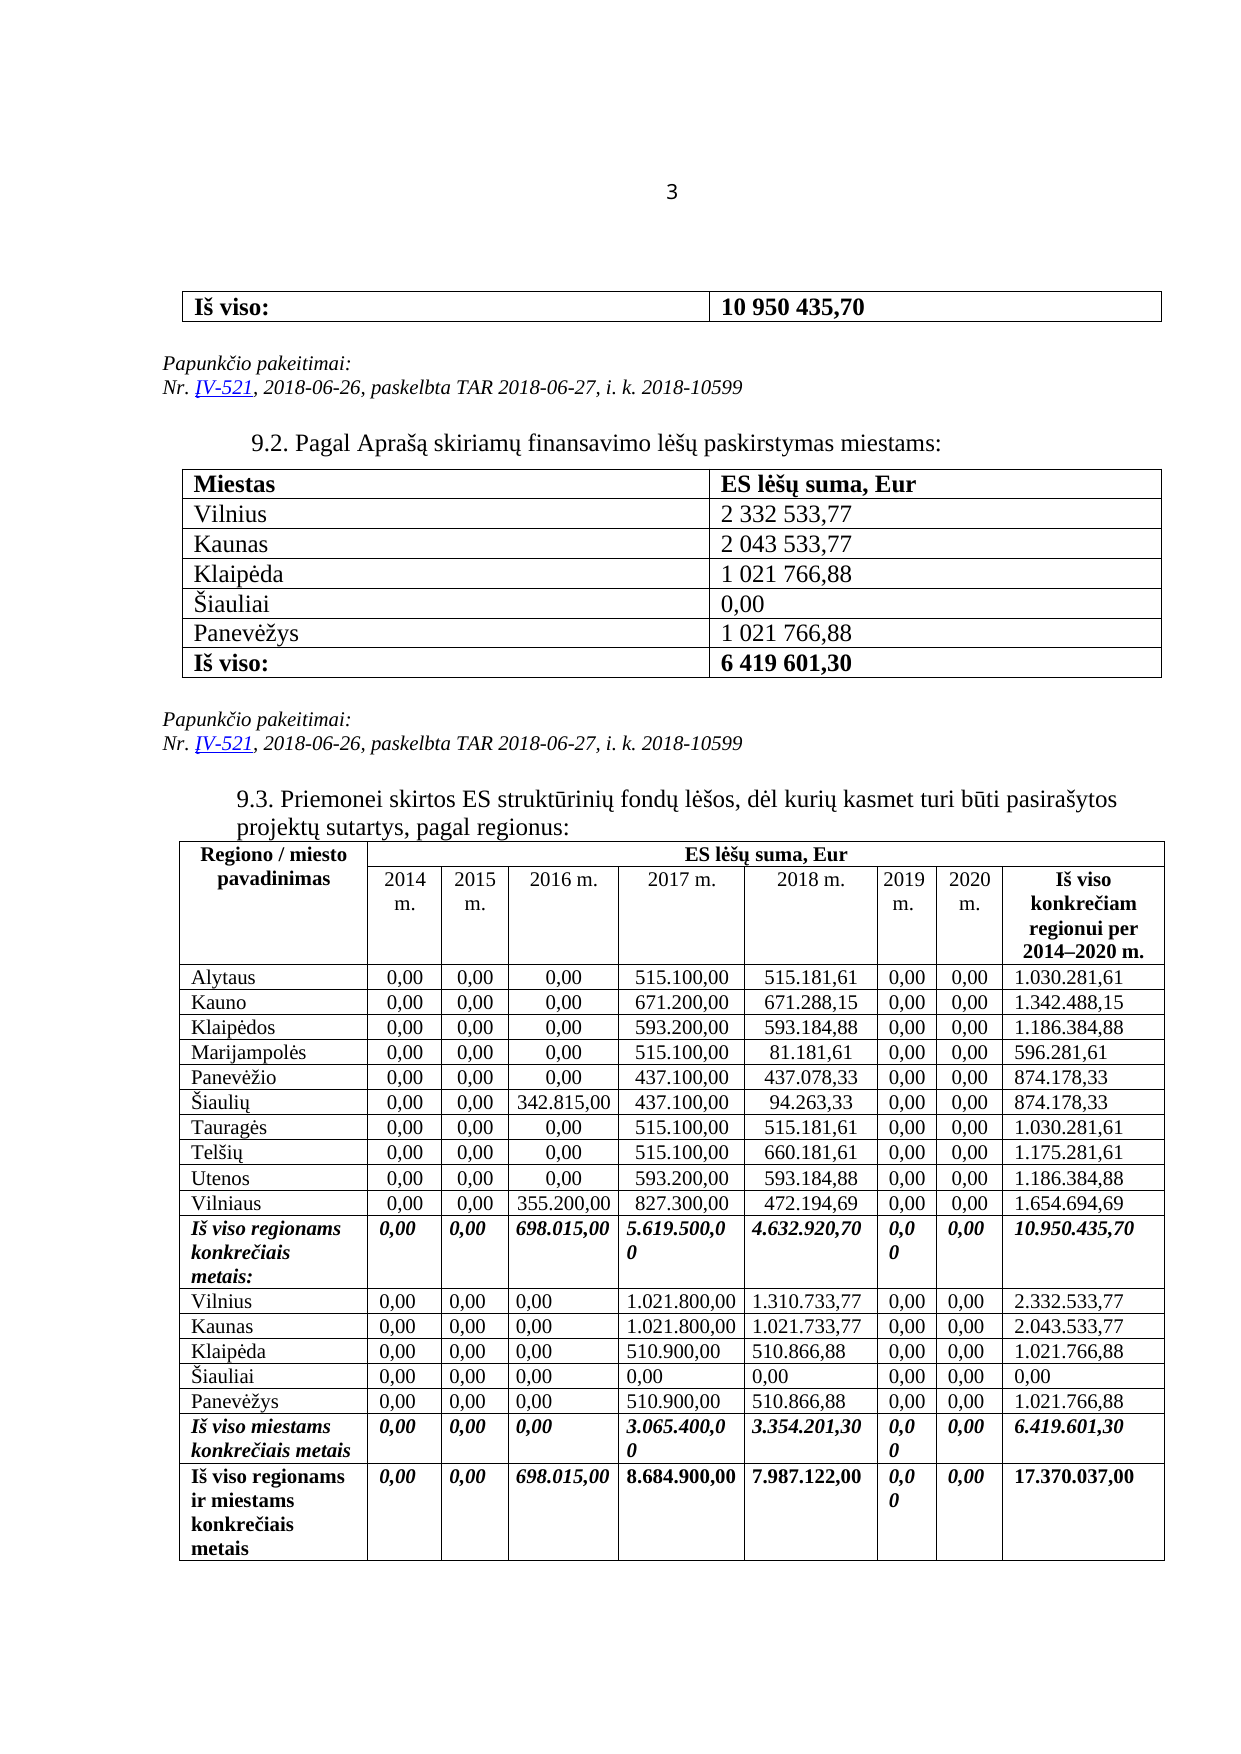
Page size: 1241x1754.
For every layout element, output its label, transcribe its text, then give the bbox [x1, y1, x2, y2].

table_cell 0,00 [442, 1314, 508, 1338]
table_cell 0,00 [878, 1140, 936, 1164]
table_cell 593.184,88 [745, 1015, 877, 1039]
table_cell 10 950 435,70 [710, 292, 1161, 321]
table_cell 0,00 [878, 1314, 936, 1338]
table_cell Šiaulių [180, 1090, 367, 1114]
table_cell 0,00 [368, 1065, 441, 1089]
table_cell 0,00 [937, 990, 1002, 1014]
table_header ES lėšų suma, Eur [368, 842, 1164, 866]
table_cell 0,00 [878, 1191, 936, 1214]
table_cell 1.175.281,61 [1003, 1140, 1164, 1164]
table_cell 515.100,00 [619, 1040, 744, 1064]
table_cell 0,00 [442, 1216, 508, 1288]
table_cell 0,00 [745, 1364, 877, 1388]
table_cell 0,00 [937, 1165, 1002, 1189]
table_cell 0,00 [937, 1314, 1002, 1338]
table_cell 0,00 [368, 1165, 441, 1189]
table_cell 0,00 [878, 1090, 936, 1114]
table_cell 0,00 [509, 1115, 618, 1139]
table_cell 660.181,61 [745, 1140, 877, 1164]
table_cell 0,00 [878, 1115, 936, 1139]
table_cell 0,00 [509, 990, 618, 1014]
text Papunkčio pakeitimai: [162, 351, 1181, 375]
table_cell 698.015,00 [509, 1464, 618, 1560]
table_cell 0,00 [442, 1165, 508, 1189]
text 9.3. Priemonei skirtos ES struktūrinių fondų lėšos, dėl kurių kasmet turi būti pasirašytos projektų sutartys, pagal regionus: [236, 784, 1181, 841]
table_cell 0,00 [878, 1389, 936, 1413]
table_cell 1.021.766,88 [1003, 1389, 1164, 1413]
table_cell Šiauliai [180, 1364, 367, 1388]
table_cell 1 021 766,88 [710, 559, 1161, 588]
table_cell 0,00 [368, 990, 441, 1014]
table_cell Panevėžys [180, 1389, 367, 1413]
table_cell 0,00 [509, 1040, 618, 1064]
table_cell 515.181,61 [745, 1115, 877, 1139]
table_cell 1.021.800,00 [619, 1314, 744, 1338]
table_cell 515.181,61 [745, 965, 877, 989]
table_cell 2.332.533,77 [1003, 1289, 1164, 1313]
table_cell 0,00 [442, 1140, 508, 1164]
table_cell 2014 m. [368, 867, 441, 963]
table_cell 0,00 [442, 1090, 508, 1114]
table_cell 1.310.733,77 [745, 1289, 877, 1313]
table_cell 2016 m. [509, 867, 618, 963]
table_cell 437.100,00 [619, 1090, 744, 1114]
table_cell 437.100,00 [619, 1065, 744, 1089]
table_cell 0,00 [937, 1191, 1002, 1214]
table_cell Marijampolės [180, 1040, 367, 1064]
table_cell 0,00 [368, 1040, 441, 1064]
table_cell 1.030.281,61 [1003, 1115, 1164, 1139]
table_cell 0,00 [878, 1464, 936, 1560]
table_cell 0,00 [509, 1389, 618, 1413]
table_cell 0,00 [619, 1364, 744, 1388]
table_cell 0,00 [442, 1115, 508, 1139]
table_cell 0,00 [368, 1090, 441, 1114]
table_cell 0,00 [937, 1015, 1002, 1039]
table_cell Šiauliai [183, 589, 709, 617]
table_cell 0,00 [937, 1464, 1002, 1560]
table_cell 0,00 [710, 589, 1161, 617]
table_cell 437.078,33 [745, 1065, 877, 1089]
table_cell Iš viso regionams konkrečiais metais: [180, 1216, 367, 1288]
table_cell 2 332 533,77 [710, 499, 1161, 528]
table_cell 0,00 [368, 1140, 441, 1164]
table_cell 0,00 [1003, 1364, 1164, 1388]
table_cell 0,00 [442, 1364, 508, 1388]
table_cell 0,00 [878, 1339, 936, 1363]
table_cell Kaunas [183, 529, 709, 558]
table_cell 0,00 [937, 1339, 1002, 1363]
table_cell 0,00 [509, 1015, 618, 1039]
table_cell Klaipėda [183, 559, 709, 588]
table_cell 1.654.694,69 [1003, 1191, 1164, 1214]
table_cell 2018 m. [745, 867, 877, 963]
table_cell 0,00 [442, 990, 508, 1014]
table_cell 6.419.601,30 [1003, 1414, 1164, 1462]
table_cell 17.370.037,00 [1003, 1464, 1164, 1560]
table_cell 0,00 [442, 1065, 508, 1089]
table_header Miestas [183, 470, 709, 498]
table_cell 0,00 [368, 1414, 441, 1462]
table_cell 0,00 [878, 990, 936, 1014]
table_cell 0,00 [368, 965, 441, 989]
table_cell 1.342.488,15 [1003, 990, 1164, 1014]
table_cell 81.181,61 [745, 1040, 877, 1064]
table_cell Iš viso: [183, 292, 709, 321]
table_cell 7.987.122,00 [745, 1464, 877, 1560]
table_cell 827.300,00 [619, 1191, 744, 1214]
table_cell 0,00 [878, 965, 936, 989]
table_cell Alytaus [180, 965, 367, 989]
text Nr. ĮV-521, 2018-06-26, paskelbta TAR 2018-06-27, i. k. 2018-10599 [162, 375, 1181, 399]
table_cell 510.900,00 [619, 1389, 744, 1413]
table_cell 0,00 [878, 1216, 936, 1288]
table_cell Vilnius [180, 1289, 367, 1313]
table_cell 0,00 [368, 1364, 441, 1388]
table_cell 0,00 [368, 1191, 441, 1214]
table_cell 10.950.435,70 [1003, 1216, 1164, 1288]
table_cell 596.281,61 [1003, 1040, 1164, 1064]
table_cell 342.815,00 [509, 1090, 618, 1114]
table_header Regiono / miesto pavadinimas [180, 842, 367, 963]
table_cell 0,00 [937, 1364, 1002, 1388]
table_cell 2020 m. [937, 867, 1002, 963]
table_cell 0,00 [937, 1389, 1002, 1413]
table_cell 0,00 [937, 1414, 1002, 1462]
table_cell 3.065.400,00 [619, 1414, 744, 1462]
table_cell 0,00 [509, 1364, 618, 1388]
table_cell 0,00 [442, 1339, 508, 1363]
table_cell 671.288,15 [745, 990, 877, 1014]
table_cell 1.021.800,00 [619, 1289, 744, 1313]
table_cell 2017 m. [619, 867, 744, 963]
table_cell 510.866,88 [745, 1389, 877, 1413]
table_cell 0,00 [442, 1289, 508, 1313]
table_cell 1.021.733,77 [745, 1314, 877, 1338]
table_cell Vilniaus [180, 1191, 367, 1214]
table_cell 1.186.384,88 [1003, 1165, 1164, 1189]
table_cell 0,00 [368, 1339, 441, 1363]
text 9.2. Pagal Aprašą skiriamų finansavimo lėšų paskirstymas miestams: [162, 428, 1181, 456]
table_cell 0,00 [509, 1165, 618, 1189]
table_cell 0,00 [937, 1140, 1002, 1164]
table_cell 0,00 [368, 1464, 441, 1560]
table_cell 0,00 [937, 965, 1002, 989]
table_cell Kauno [180, 990, 367, 1014]
table_cell 0,00 [368, 1314, 441, 1338]
table_cell 0,00 [442, 1015, 508, 1039]
table_cell 510.900,00 [619, 1339, 744, 1363]
table_cell 515.100,00 [619, 1140, 744, 1164]
table_cell 8.684.900,00 [619, 1464, 744, 1560]
table_cell 2015 m. [442, 867, 508, 963]
table_cell Panevėžys [183, 619, 709, 647]
table_cell 0,00 [937, 1040, 1002, 1064]
table_cell 0,00 [878, 1364, 936, 1388]
table_cell 515.100,00 [619, 1115, 744, 1139]
table_cell 671.200,00 [619, 990, 744, 1014]
table_cell 698.015,00 [509, 1216, 618, 1288]
table_cell 5.619.500,00 [619, 1216, 744, 1288]
table_cell 355.200,00 [509, 1191, 618, 1214]
table_cell 0,00 [509, 1140, 618, 1164]
table_header ES lėšų suma, Eur [710, 470, 1161, 498]
table_cell 0,00 [878, 1015, 936, 1039]
table_cell 0,00 [878, 1289, 936, 1313]
table_cell Kaunas [180, 1314, 367, 1338]
table_cell Telšių [180, 1140, 367, 1164]
table_cell Iš viso: [183, 648, 709, 677]
table_cell 4.632.920,70 [745, 1216, 877, 1288]
table_cell 94.263,33 [745, 1090, 877, 1114]
table_cell Iš viso regionams ir miestams konkrečiais metais [180, 1464, 367, 1560]
table_cell Klaipėdos [180, 1015, 367, 1039]
table_cell 0,00 [509, 1314, 618, 1338]
table_cell 0,00 [442, 1389, 508, 1413]
table_cell 0,00 [937, 1216, 1002, 1288]
table_cell 0,00 [368, 1389, 441, 1413]
table_cell 0,00 [878, 1065, 936, 1089]
table_cell 0,00 [937, 1090, 1002, 1114]
table_cell 0,00 [368, 1115, 441, 1139]
table_cell Utenos [180, 1165, 367, 1189]
table_cell 1.186.384,88 [1003, 1015, 1164, 1039]
table_cell 0,00 [442, 965, 508, 989]
table_cell 515.100,00 [619, 965, 744, 989]
table_cell 0,00 [442, 1464, 508, 1560]
table_cell Vilnius [183, 499, 709, 528]
table_cell 2.043.533,77 [1003, 1314, 1164, 1338]
table_cell 593.200,00 [619, 1015, 744, 1039]
table_cell 0,00 [878, 1414, 936, 1462]
table_cell 0,00 [509, 1065, 618, 1089]
table_cell 0,00 [368, 1216, 441, 1288]
table_cell Tauragės [180, 1115, 367, 1139]
table_cell 0,00 [937, 1065, 1002, 1089]
table_cell 0,00 [509, 1414, 618, 1462]
text Nr. ĮV-521, 2018-06-26, paskelbta TAR 2018-06-27, i. k. 2018-10599 [162, 731, 1181, 755]
text Papunkčio pakeitimai: [162, 707, 1181, 731]
table_cell 1.030.281,61 [1003, 965, 1164, 989]
table_cell 874.178,33 [1003, 1065, 1164, 1089]
table_cell 593.184,88 [745, 1165, 877, 1189]
table_cell 6 419 601,30 [710, 648, 1161, 677]
table_cell 0,00 [878, 1165, 936, 1189]
table_cell Iš viso miestams konkrečiais metais [180, 1414, 367, 1462]
table_cell Iš viso konkrečiam regionui per 2014–2020 m. [1003, 867, 1164, 963]
table_cell 0,00 [937, 1115, 1002, 1139]
table_cell 510.866,88 [745, 1339, 877, 1363]
table_cell Panevėžio [180, 1065, 367, 1089]
table_cell 1.021.766,88 [1003, 1339, 1164, 1363]
table_cell 0,00 [442, 1414, 508, 1462]
table_cell 2019 m. [878, 867, 936, 963]
table_cell 2 043 533,77 [710, 529, 1161, 558]
table_cell 593.200,00 [619, 1165, 744, 1189]
table_cell 1 021 766,88 [710, 619, 1161, 647]
table_cell 0,00 [368, 1015, 441, 1039]
table_cell 0,00 [509, 1339, 618, 1363]
table_cell 0,00 [509, 1289, 618, 1313]
table_cell 472.194,69 [745, 1191, 877, 1214]
table_cell 874.178,33 [1003, 1090, 1164, 1114]
table_cell 0,00 [442, 1191, 508, 1214]
table_cell 0,00 [368, 1289, 441, 1313]
table_cell Klaipėda [180, 1339, 367, 1363]
table_cell 3.354.201,30 [745, 1414, 877, 1462]
table_cell 0,00 [509, 965, 618, 989]
table_cell 0,00 [442, 1040, 508, 1064]
table_cell 0,00 [878, 1040, 936, 1064]
table_cell 0,00 [937, 1289, 1002, 1313]
